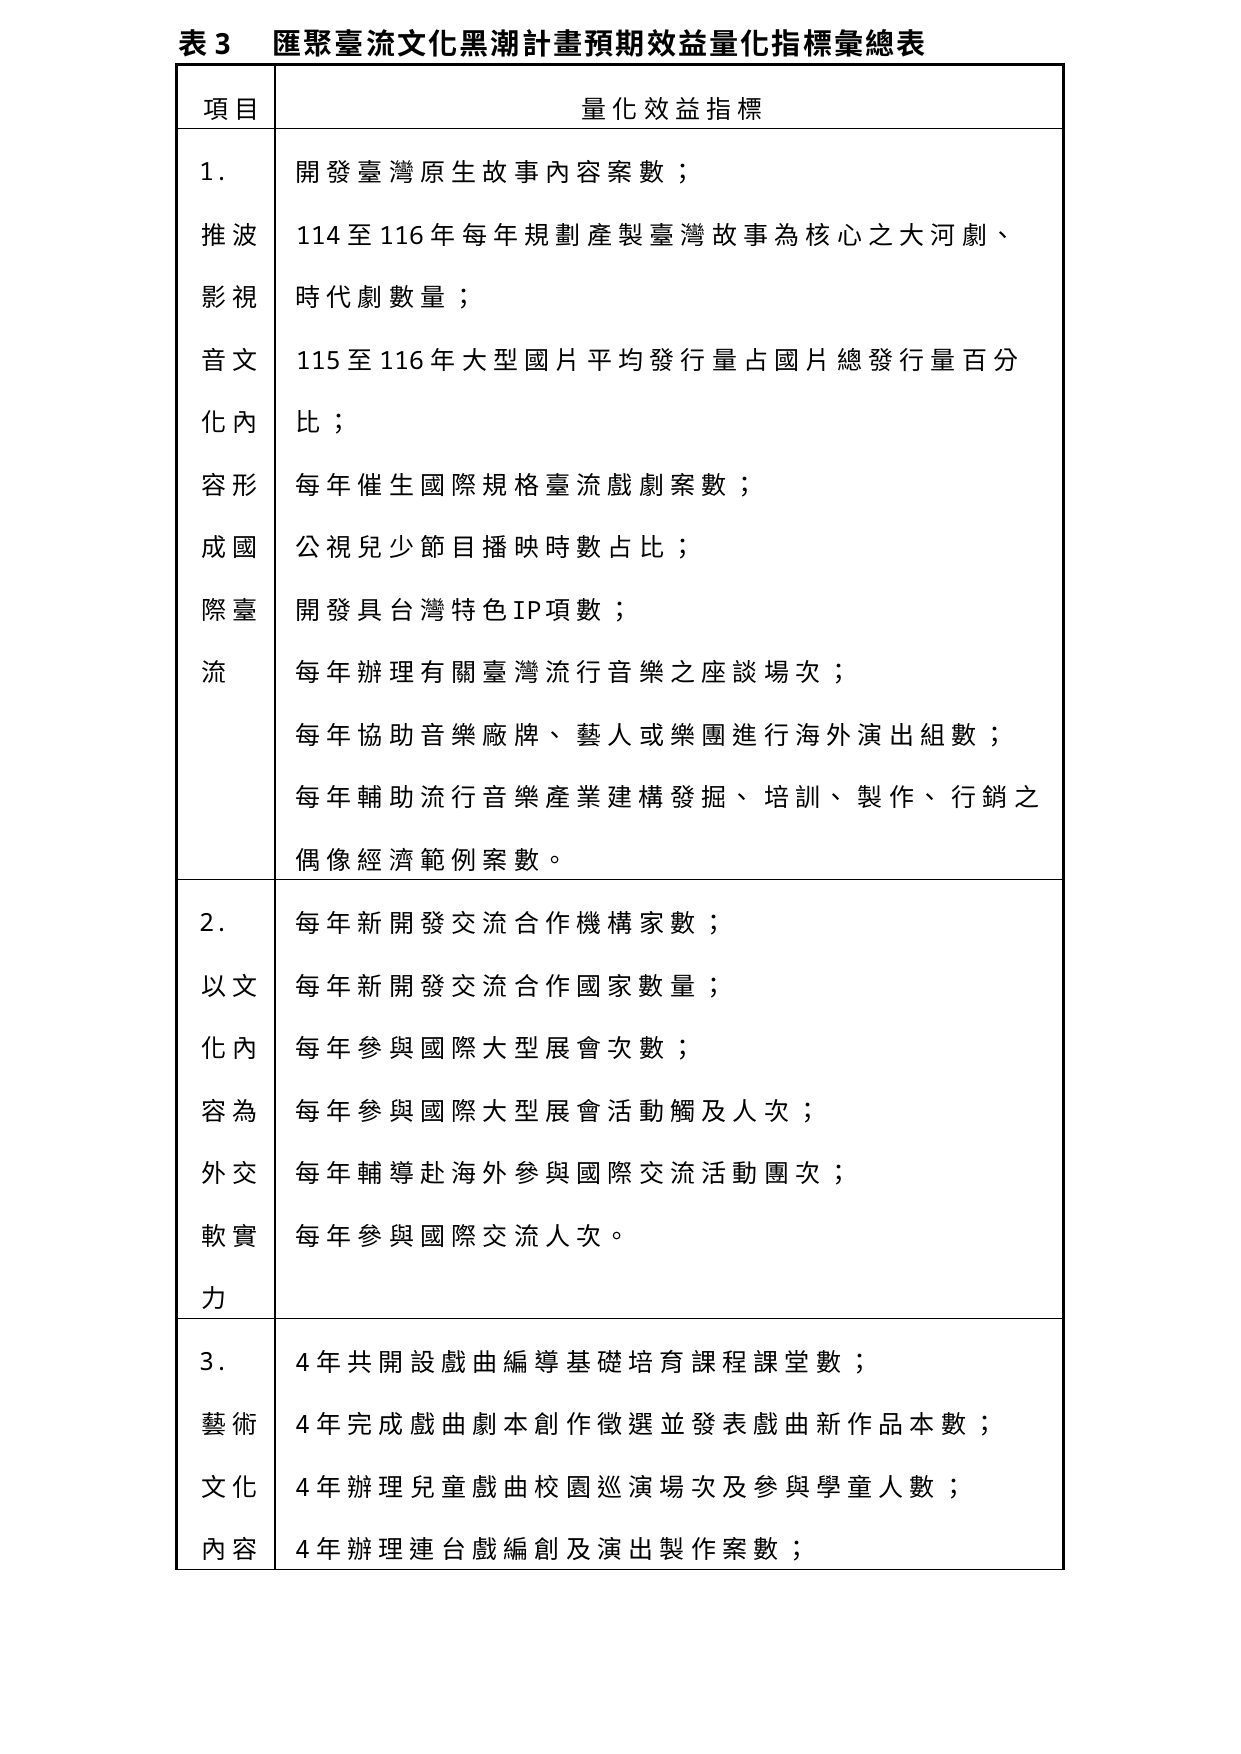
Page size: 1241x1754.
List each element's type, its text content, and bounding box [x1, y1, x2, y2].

table_header 項目 [178, 66, 274, 128]
table_cell 2. 以文化內容為外交軟實力 [178, 880, 274, 1318]
table_cell 每年新開發交流合作機構家數； 每年新開發交流合作國家數量； 每年參與國際大型展會次數； 每年參與國際大型展會活動觸及人次； 每年輔導赴海外參與國際交流活動團次； 每年參與國際交流人次。 [276, 880, 1062, 1318]
table_header 量化效益指標 [276, 66, 1062, 128]
table_cell 開發臺灣原生故事內容案數； 114至116年每年規劃產製臺灣故事為核心之大河劇、時代劇數量； 115至116年大型國片平均發行量占國片總發行量百分比； 每年催生國際規格臺流戲劇案數； 公視兒少節目播映時數占比； 開發具台灣特色IP項數； 每年辦理有關臺灣流行音樂之座談場次； 每年協助音樂廠牌、藝人或樂團進行海外演出組數； 每年輔助流行音樂產業建構發掘、培訓、製作、行銷之偶像經濟範例案數。 [276, 129, 1062, 879]
table_cell 1. 推波影視音文化內容形成國際臺流 [178, 129, 274, 879]
table_cell 4年共開設戲曲編導基礎培育課程課堂數； 4年完成戲曲劇本創作徵選並發表戲曲新作品本數； 4年辦理兒童戲曲校園巡演場次及參與學童人數； 4年辦理連台戲編創及演出製作案數； [276, 1319, 1062, 1569]
text 表3 匯聚臺流文化黑潮計畫預期效益量化指標彙總表 [177, 0, 1063, 62]
table_cell 3. 藝術文化內容 [178, 1319, 274, 1569]
